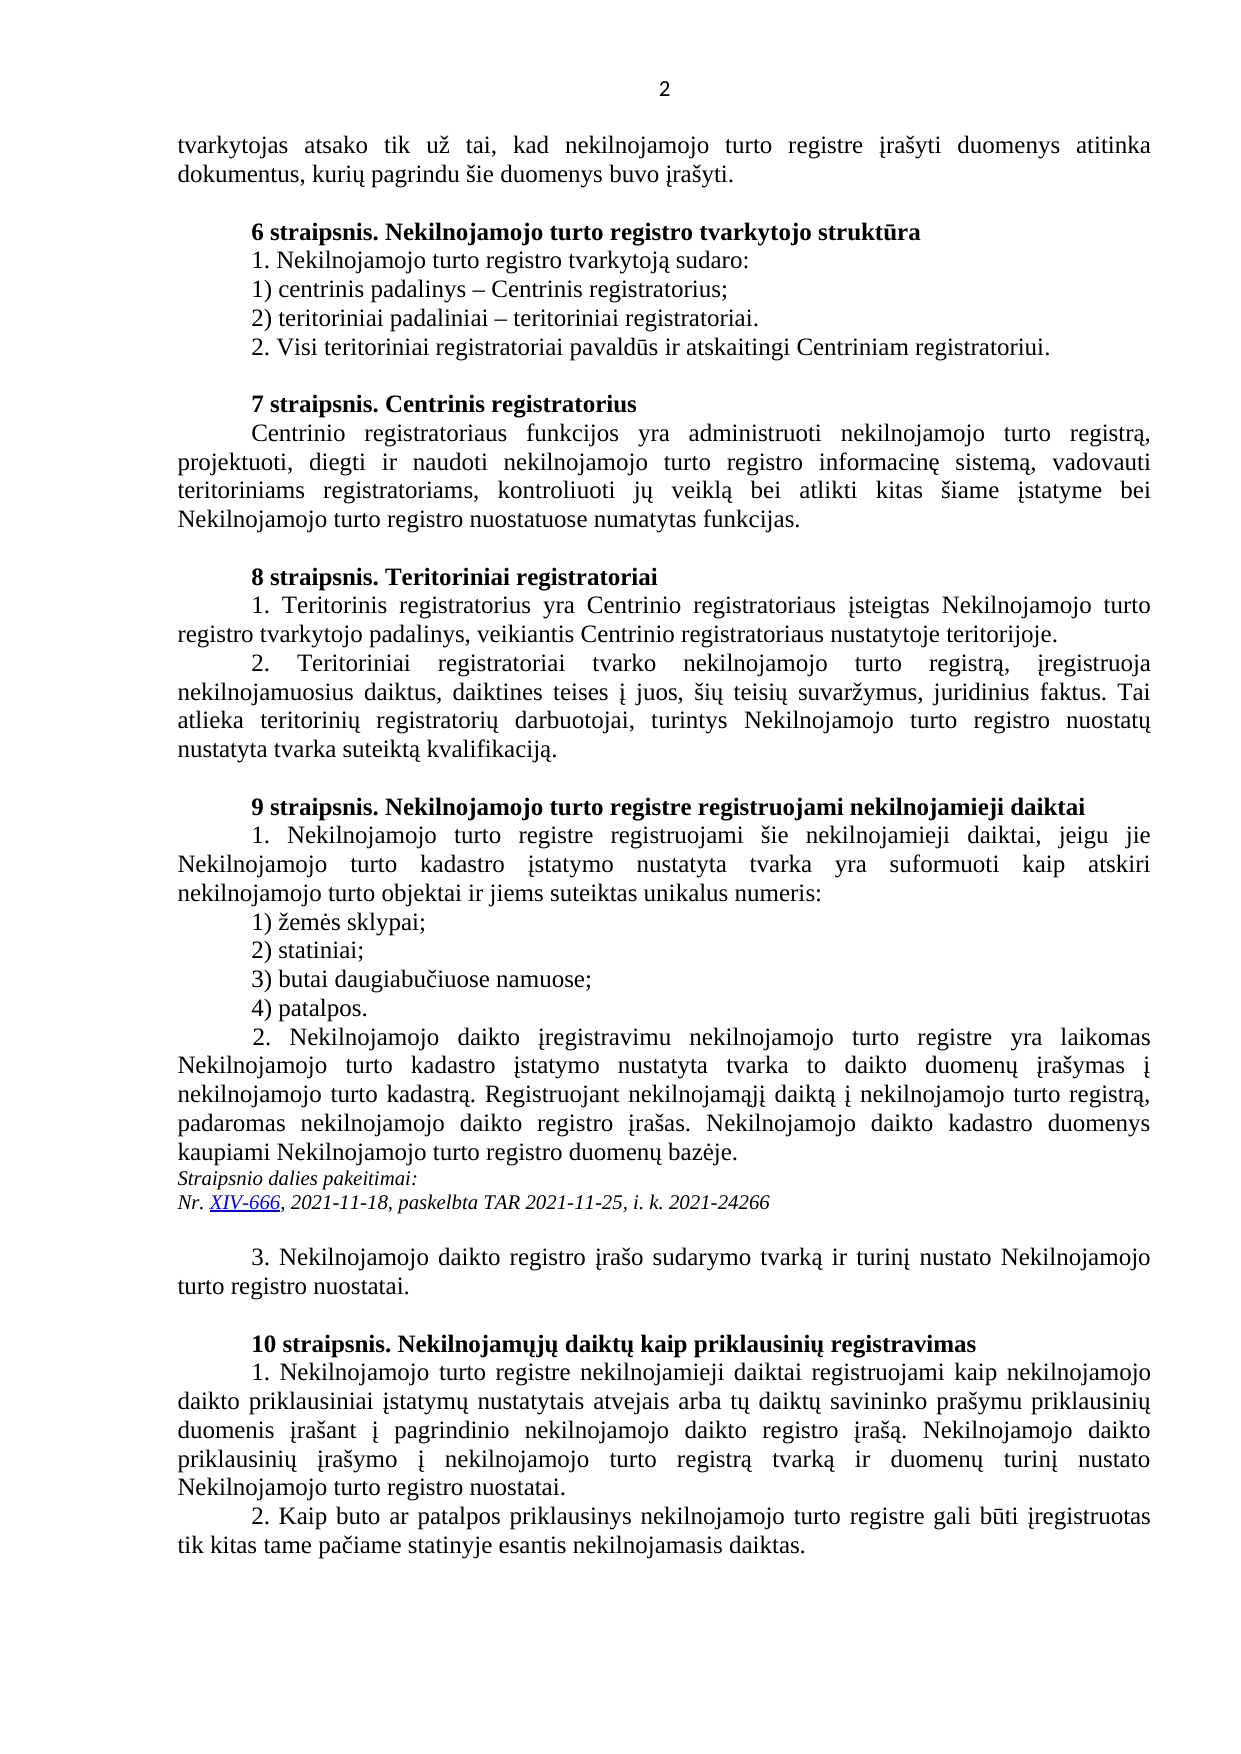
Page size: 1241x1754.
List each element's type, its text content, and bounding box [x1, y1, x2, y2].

text 1) centrinis padalinys – Centrinis registratorius; [177, 274, 1152, 303]
text 4) patalpos. [177, 993, 1152, 1022]
text 1. Nekilnojamojo turto registre registruojami šie nekilnojamieji daiktai, jeigu jie Nekilnojamojo turto kadastro įstatymo nustatyta tvarka yra suformuoti kaip atskiri nekilnojamojo turto objektai ir jiems suteiktas unikalus numeris: [177, 821, 1152, 907]
text tvarkytojas atsako tik už tai, kad nekilnojamojo turto registre įrašyti duomenys atitinka dokumentus, kurių pagrindu šie duomenys buvo įrašyti. [177, 131, 1152, 188]
text 3. Nekilnojamojo daikto registro įrašo sudarymo tvarką ir turinį nustato Nekilnojamojo turto registro nuostatai. [177, 1242, 1152, 1300]
text 9 straipsnis. Nekilnojamojo turto registre registruojami nekilnojamieji daiktai [251, 792, 1152, 821]
text 1) žemės sklypai; [177, 907, 1152, 936]
text 1. Teritorinis registratorius yra Centrinio registratoriaus įsteigtas Nekilnojamojo turto registro tvarkytojo padalinys, veikiantis Centrinio registratoriaus nustatytoje teritorijoje. [177, 591, 1152, 648]
text 8 straipsnis. Teritoriniai registratoriai [177, 562, 1152, 591]
text 10 straipsnis. Nekilnojamųjų daiktų kaip priklausinių registravimas [177, 1329, 1152, 1357]
text 2. Kaip buto ar patalpos priklausinys nekilnojamojo turto registre gali būti įregistruotas tik kitas tame pačiame statinyje esantis nekilnojamasis daiktas. [177, 1501, 1152, 1559]
text 2. Nekilnojamojo daikto įregistravimu nekilnojamojo turto registre yra laikomas Nekilnojamojo turto kadastro įstatymo nustatyta tvarka to daikto duomenų įrašymas į nekilnojamojo turto kadastrą. Registruojant nekilnojamąjį daiktą į nekilnojamojo turto registrą, padaromas nekilnojamojo daikto registro įrašas. Nekilnojamojo daikto kadastro duomenys kaupiami Nekilnojamojo turto registro duomenų bazėje. [177, 1022, 1152, 1166]
text 1. Nekilnojamojo turto registre nekilnojamieji daiktai registruojami kaip nekilnojamojo daikto priklausiniai įstatymų nustatytais atvejais arba tų daiktų savininko prašymu priklausinių duomenis įrašant į pagrindinio nekilnojamojo daikto registro įrašą. Nekilnojamojo daikto priklausinių įrašymo į nekilnojamojo turto registrą tvarką ir duomenų turinį nustato Nekilnojamojo turto registro nuostatai. [177, 1357, 1152, 1501]
text 3) butai daugiabučiuose namuose; [177, 964, 1152, 993]
text 2. Visi teritoriniai registratoriai pavaldūs ir atskaitingi Centriniam registratoriui. [177, 332, 1152, 361]
text 1. Nekilnojamojo turto registro tvarkytoją sudaro: [177, 246, 1152, 274]
text Nr. XIV-666, 2021-11-18, paskelbta TAR 2021-11-25, i. k. 2021-24266 [177, 1190, 1152, 1214]
text 2) teritoriniai padaliniai – teritoriniai registratoriai. [177, 303, 1152, 332]
text Straipsnio dalies pakeitimai: [177, 1166, 1152, 1190]
text 2) statiniai; [177, 936, 1152, 964]
text 2. Teritoriniai registratoriai tvarko nekilnojamojo turto registrą, įregistruoja nekilnojamuosius daiktus, daiktines teises į juos, šių teisių suvaržymus, juridinius faktus. Tai atlieka teritorinių registratorių darbuotojai, turintys Nekilnojamojo turto registro nuostatų nustatyta tvarka suteiktą kvalifikaciją. [177, 648, 1152, 763]
text 6 straipsnis. Nekilnojamojo turto registro tvarkytojo struktūra [177, 217, 1152, 246]
text 7 straipsnis. Centrinis registratorius [177, 389, 1152, 418]
text Centrinio registratoriaus funkcijos yra administruoti nekilnojamojo turto registrą, projektuoti, diegti ir naudoti nekilnojamojo turto registro informacinę sistemą, vadovauti teritoriniams registratoriams, kontroliuoti jų veiklą bei atlikti kitas šiame įstatyme bei Nekilnojamojo turto registro nuostatuose numatytas funkcijas. [177, 418, 1152, 533]
